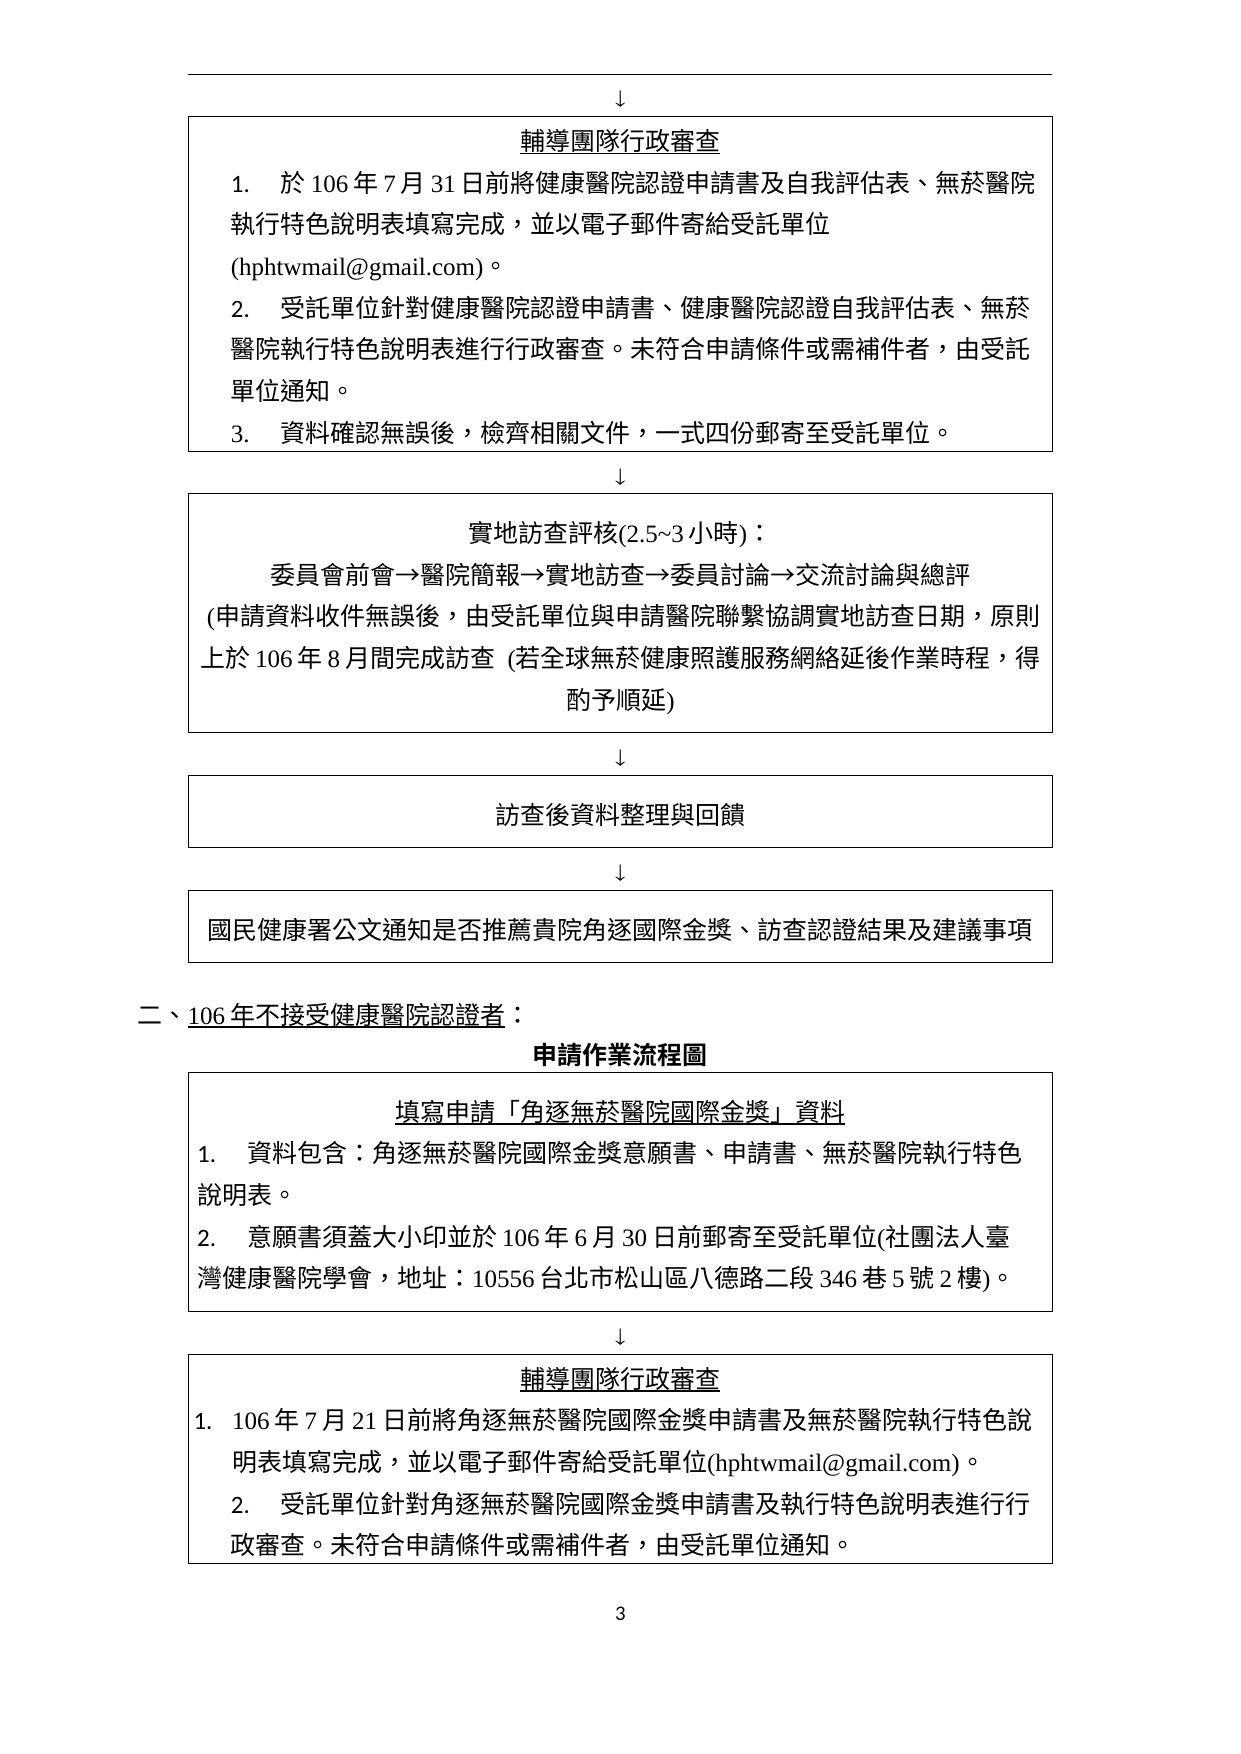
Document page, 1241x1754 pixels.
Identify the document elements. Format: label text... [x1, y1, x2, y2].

table_cell  [188, 848, 1052, 890]
table_cell 輔導團隊行政審查 於106年7月31日前將健康醫院認證申請書及自我評估表、無菸醫院執行特色說明表填寫完成，並以電子郵件寄給受託單位(hphtwmail@gmail.com)。 受託單位針對健康醫院認證申請書、健康醫院認證自我評估表、無菸醫院執行特色說明表進行行政審查。未符合申請條件或需補件者，由受託單位通知。 資料確認無誤後，檢齊相關文件，一式四份郵寄至受託單位。 [189, 117, 1052, 451]
table_cell 訪查後資料整理與回饋 [189, 776, 1052, 847]
text 申請作業流程圖 [112, 1036, 1128, 1072]
table_cell 實地訪查評核(2.5~3小時)： 委員會前會→醫院簡報→實地訪查→委員討論→交流討論與總評 (申請資料收件無誤後，由受託單位與申請醫院聯繫協調實地訪查日期，原則上於106年8月間完成訪查 (若全球無菸健康照護服務網絡延後作業時程，得酌予順延) [189, 494, 1052, 732]
table_cell 輔導團隊行政審查 106年7月21日前將角逐無菸醫院國際金獎申請書及無菸醫院執行特色說明表填寫完成，並以電子郵件寄給受託單位(hphtwmail@gmail.com)。 受託單位針對角逐無菸醫院國際金獎申請書及執行特色說明表進行行政審查。未符合申請條件或需補件者，由受託單位通知。 資料確認無誤後，檢齊相關文件，一式四份郵寄至受託單位。 [189, 1355, 1052, 1563]
table_cell  [188, 75, 1052, 116]
table_cell 國民健康署公文通知是否推薦貴院角逐國際金獎、訪查認證結果及建議事項 [189, 891, 1052, 962]
table_cell  [188, 733, 1052, 775]
table_cell  [188, 1312, 1052, 1354]
table_cell  [188, 452, 1052, 493]
text 二、106年不接受健康醫院認證者： [137, 996, 1128, 1032]
table_header 填寫申請「角逐無菸醫院國際金獎」資料 資料包含：角逐無菸醫院國際金獎意願書、申請書、無菸醫院執行特色說明表。 意願書須蓋大小印並於106年6月30日前郵寄至受託單位(社團法人臺灣健康醫院學會，地址：10556台北市松山區八德路二段346巷5號2樓)。 [189, 1073, 1052, 1311]
